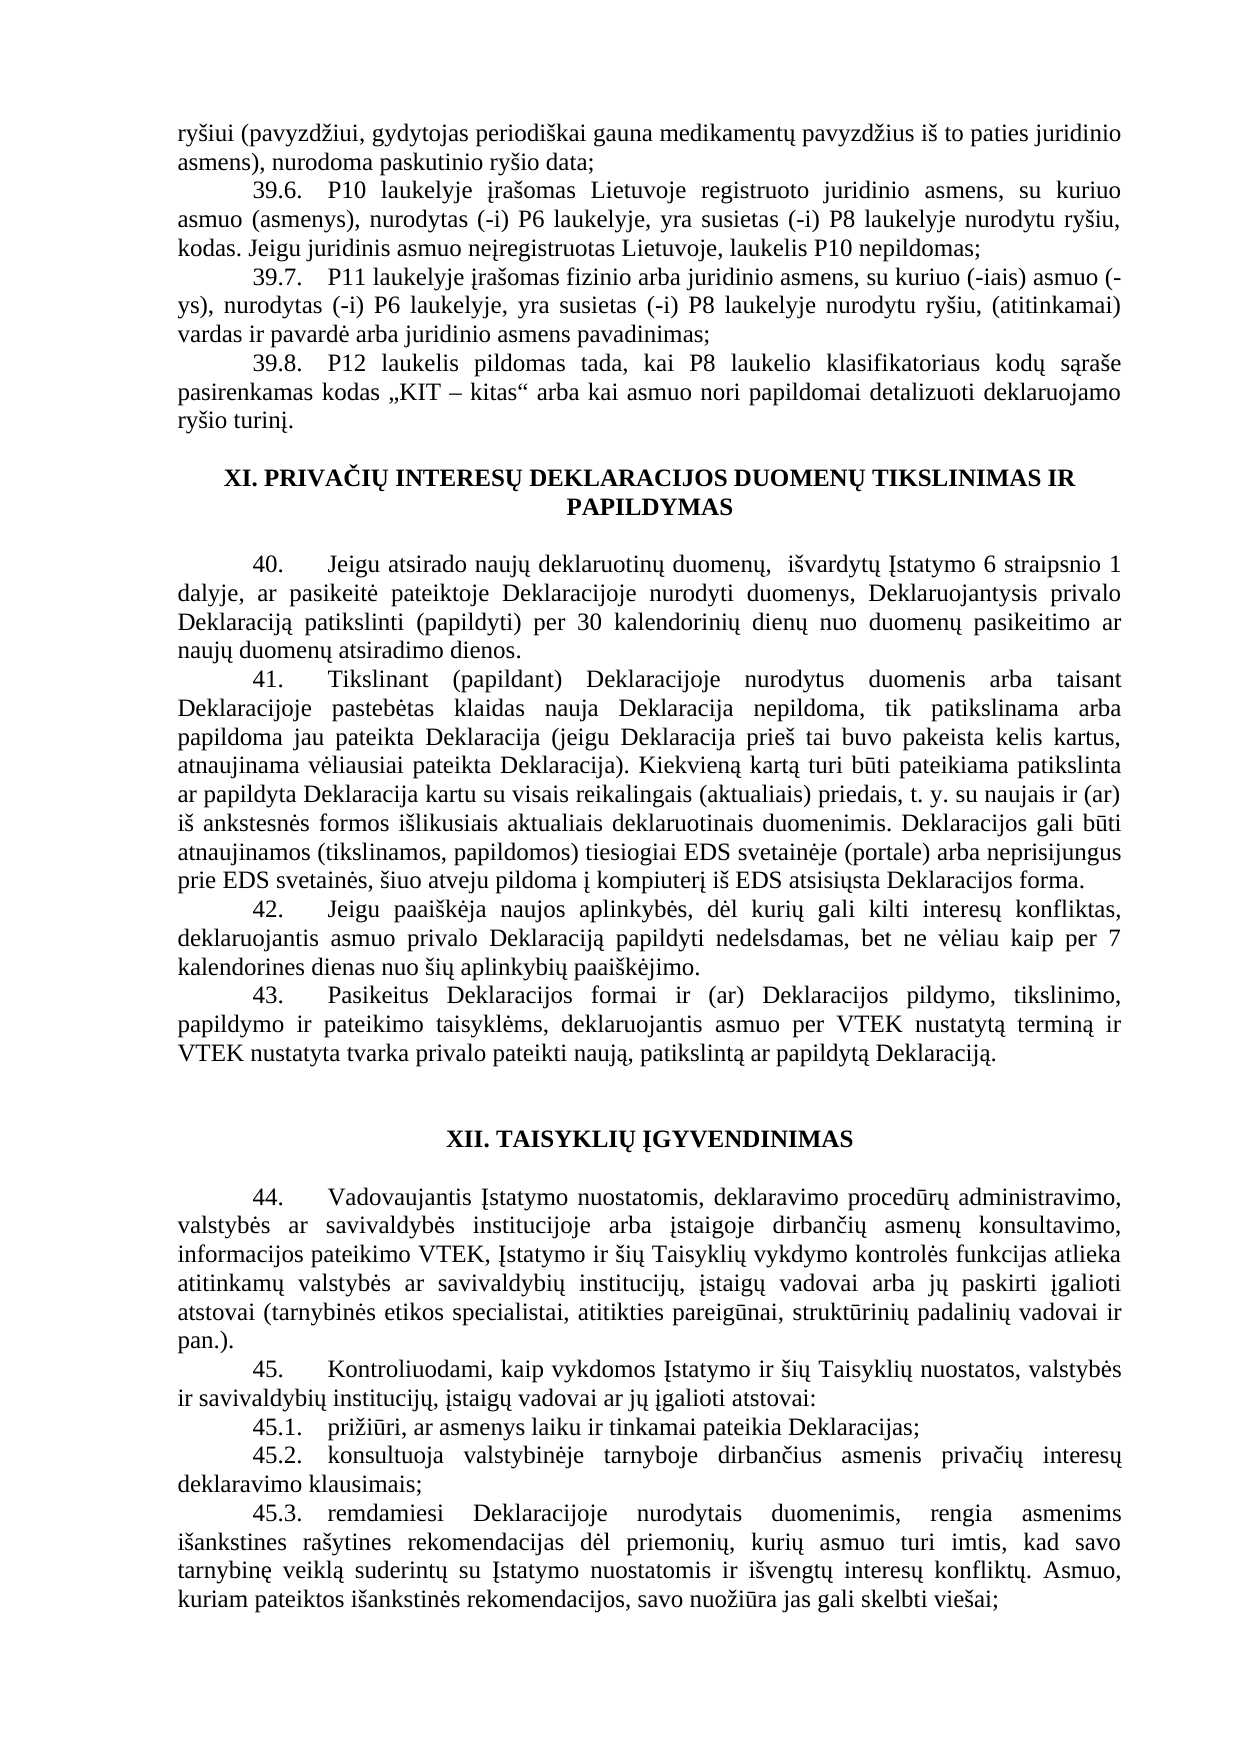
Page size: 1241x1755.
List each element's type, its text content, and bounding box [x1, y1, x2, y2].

text 39.8. P12 laukelis pildomas tada, kai P8 laukelio klasifikatoriaus kodų sąraše pasirenkamas kodas „KIT – kitas“ arba kai asmuo nori papildomai detalizuoti deklaruojamo ryšio turinį. [177, 348, 1122, 434]
text 45.2. konsultuoja valstybinėje tarnyboje dirbančius asmenis privačių interesų deklaravimo klausimais; [177, 1441, 1122, 1498]
text 39.7. P11 laukelyje įrašomas fizinio arba juridinio asmens, su kuriuo (-iais) asmuo (-ys), nurodytas (-i) P6 laukelyje, yra susietas (-i) P8 laukelyje nurodytu ryšiu, (atitinkamai) vardas ir pavardė arba juridinio asmens pavadinimas; [177, 262, 1122, 348]
text 44. Vadovaujantis Įstatymo nuostatomis, deklaravimo procedūrų administravimo, valstybės ar savivaldybės institucijoje arba įstaigoje dirbančių asmenų konsultavimo, informacijos pateikimo VTEK, Įstatymo ir šių Taisyklių vykdymo kontrolės funkcijas atlieka atitinkamų valstybės ar savivaldybių institucijų, įstaigų vadovai arba jų paskirti įgalioti atstovai (tarnybinės etikos specialistai, atitikties pareigūnai, struktūrinių padalinių vadovai ir pan.). [177, 1182, 1122, 1354]
text 43. Pasikeitus Deklaracijos formai ir (ar) Deklaracijos pildymo, tikslinimo, papildymo ir pateikimo taisyklėms, deklaruojantis asmuo per VTEK nustatytą terminą ir VTEK nustatyta tvarka privalo pateikti naują, patikslintą ar papildytą Deklaraciją. [177, 981, 1122, 1067]
text ryšiui (pavyzdžiui, gydytojas periodiškai gauna medikamentų pavyzdžius iš to paties juridinio asmens), nurodoma paskutinio ryšio data; [177, 118, 1122, 176]
text 41. Tikslinant (papildant) Deklaracijoje nurodytus duomenis arba taisant Deklaracijoje pastebėtas klaidas nauja Deklaracija nepildoma, tik patikslinama arba papildoma jau pateikta Deklaracija (jeigu Deklaracija prieš tai buvo pakeista kelis kartus, atnaujinama vėliausiai pateikta Deklaracija). Kiekvieną kartą turi būti pateikiama patikslinta ar papildyta Deklaracija kartu su visais reikalingais (aktualiais) priedais, t. y. su naujais ir (ar) iš ankstesnės formos išlikusiais aktualiais deklaruotinais duomenimis. Deklaracijos gali būti atnaujinamos (tikslinamos, papildomos) tiesiogiai EDS svetainėje (portale) arba neprisijungus prie EDS svetainės, šiuo atveju pildoma į kompiuterį iš EDS atsisiųsta Deklaracijos forma. [177, 664, 1122, 894]
text 45.1. prižiūri, ar asmenys laiku ir tinkamai pateikia Deklaracijas; [177, 1412, 1122, 1441]
text 45. Kontroliuodami, kaip vykdomos Įstatymo ir šių Taisyklių nuostatos, valstybės ir savivaldybių institucijų, įstaigų vadovai ar jų įgalioti atstovai: [177, 1354, 1122, 1412]
text 40. Jeigu atsirado naujų deklaruotinų duomenų, išvardytų Įstatymo 6 straipsnio 1 dalyje, ar pasikeitė pateiktoje Deklaracijoje nurodyti duomenys, Deklaruojantysis privalo Deklaraciją patikslinti (papildyti) per 30 kalendorinių dienų nuo duomenų pasikeitimo ar naujų duomenų atsiradimo dienos. [177, 549, 1122, 664]
text XII. TAISYKLIŲ ĮGYVENDINIMAS [177, 1124, 1122, 1153]
text 45.3. remdamiesi Deklaracijoje nurodytais duomenimis, rengia asmenims išankstines rašytines rekomendacijas dėl priemonių, kurių asmuo turi imtis, kad savo tarnybinę veiklą suderintų su Įstatymo nuostatomis ir išvengtų interesų konfliktų. Asmuo, kuriam pateiktos išankstinės rekomendacijos, savo nuožiūra jas gali skelbti viešai; [177, 1498, 1122, 1613]
text 39.6. P10 laukelyje įrašomas Lietuvoje registruoto juridinio asmens, su kuriuo asmuo (asmenys), nurodytas (-i) P6 laukelyje, yra susietas (-i) P8 laukelyje nurodytu ryšiu, kodas. Jeigu juridinis asmuo neįregistruotas Lietuvoje, laukelis P10 nepildomas; [177, 176, 1122, 262]
text 42. Jeigu paaiškėja naujos aplinkybės, dėl kurių gali kilti interesų konfliktas, deklaruojantis asmuo privalo Deklaraciją papildyti nedelsdamas, bet ne vėliau kaip per 7 kalendorines dienas nuo šių aplinkybių paaiškėjimo. [177, 894, 1122, 981]
text XI. PRIVAČIŲ INTERESŲ DEKLARACIJOS DUOMENŲ TIKSLINIMAS IR PAPILDYMAS [177, 463, 1122, 521]
